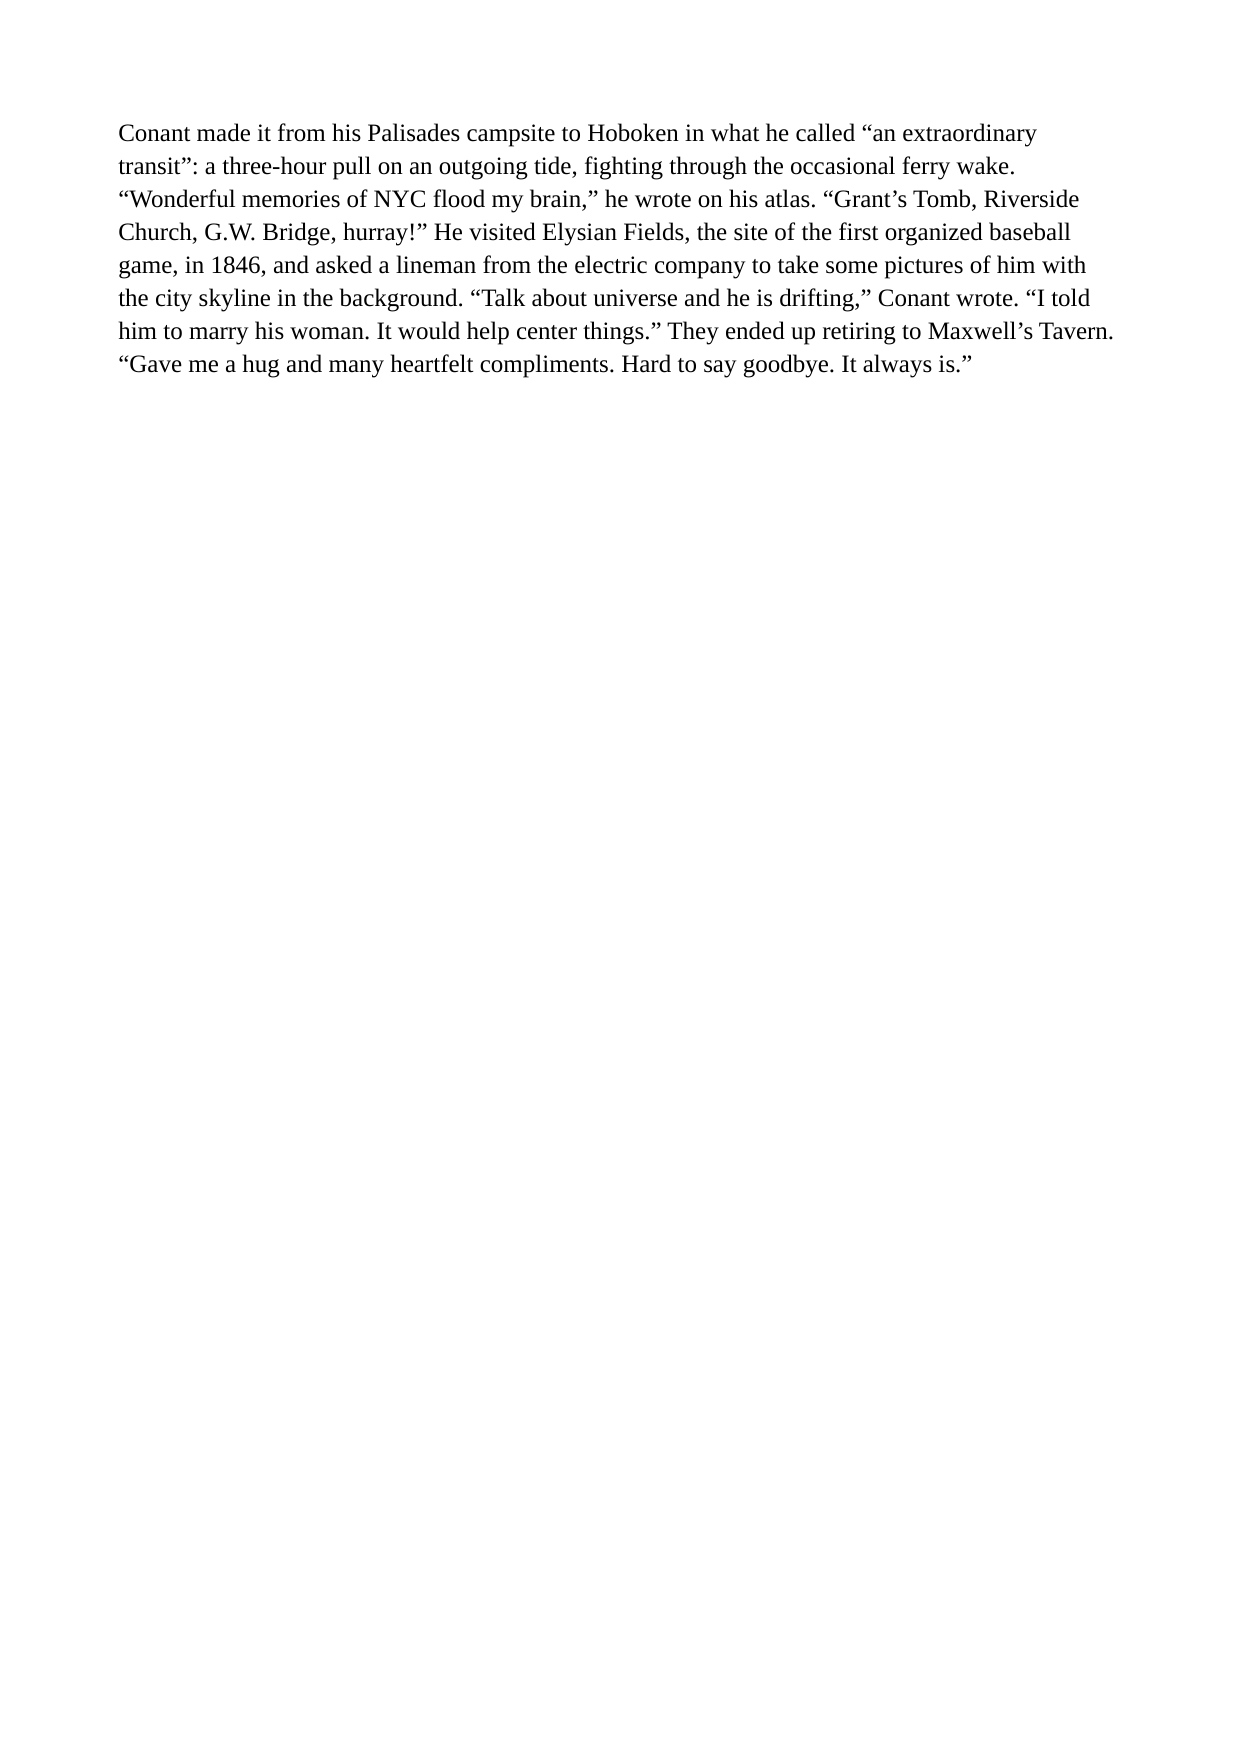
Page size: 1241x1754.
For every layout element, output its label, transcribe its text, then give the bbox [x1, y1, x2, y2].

text Conant made it from his Palisades campsite to Hoboken in what he called “an extraordinary transit”: a three-hour pull on an outgoing tide, fighting through the occasional ferry wake. “Wonderful memories of NYC flood my brain,” he wrote on his atlas. “Grant’s Tomb, Riverside Church, G.W. Bridge, hurray!” He visited Elysian Fields, the site of the first organized baseball game, in 1846, and asked a lineman from the electric company to take some pictures of him with the city skyline in the background. “Talk about universe and he is drifting,” Conant wrote. “I told him to marry his woman. It would help center things.” They ended up retiring to Maxwell’s Tavern. “Gave me a hug and many heartfelt compliments. Hard to say goodbye. It always is.” [118, 118, 1122, 378]
